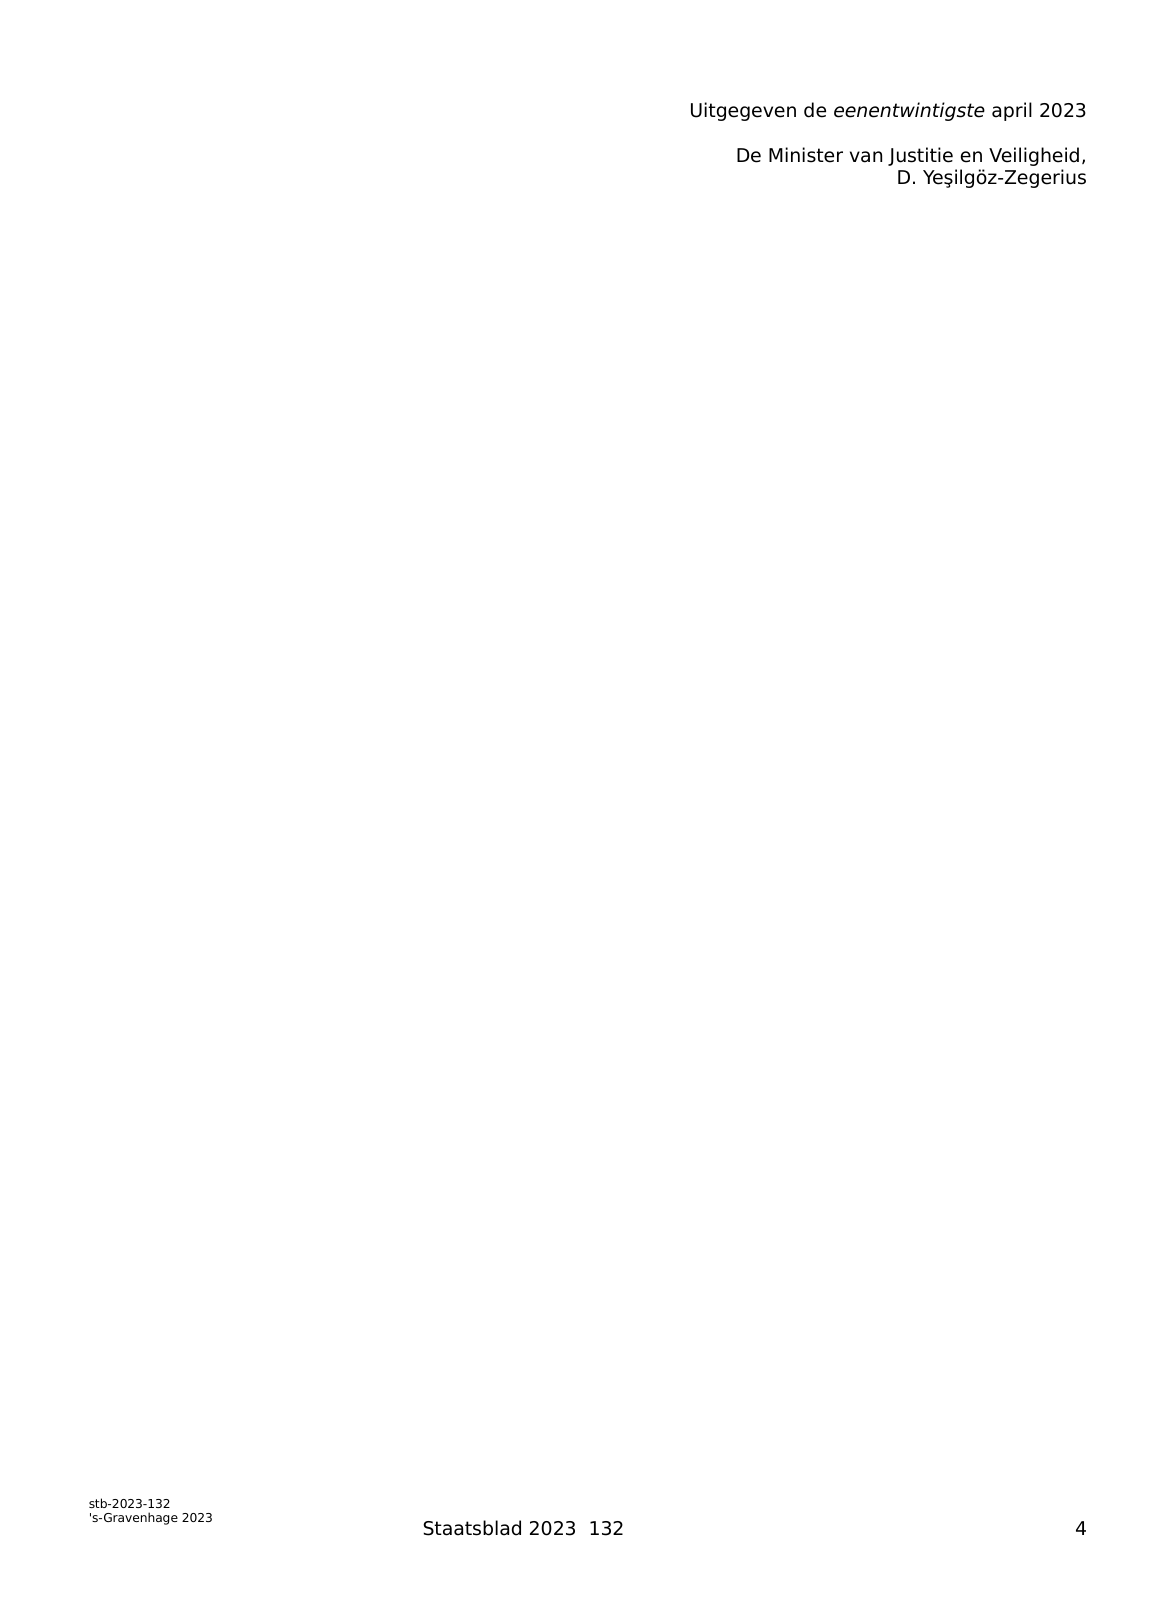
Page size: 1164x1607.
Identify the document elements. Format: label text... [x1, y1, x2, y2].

text De Minister van Justitie en Veiligheid, D. Yeşilgöz-Zegerius [422, 144, 1087, 188]
text Uitgegeven de eenentwintigste april 2023 [422, 100, 1087, 122]
text stb-2023-132 [88, 1497, 323, 1511]
text 's-Gravenhage 2023 [88, 1511, 323, 1525]
